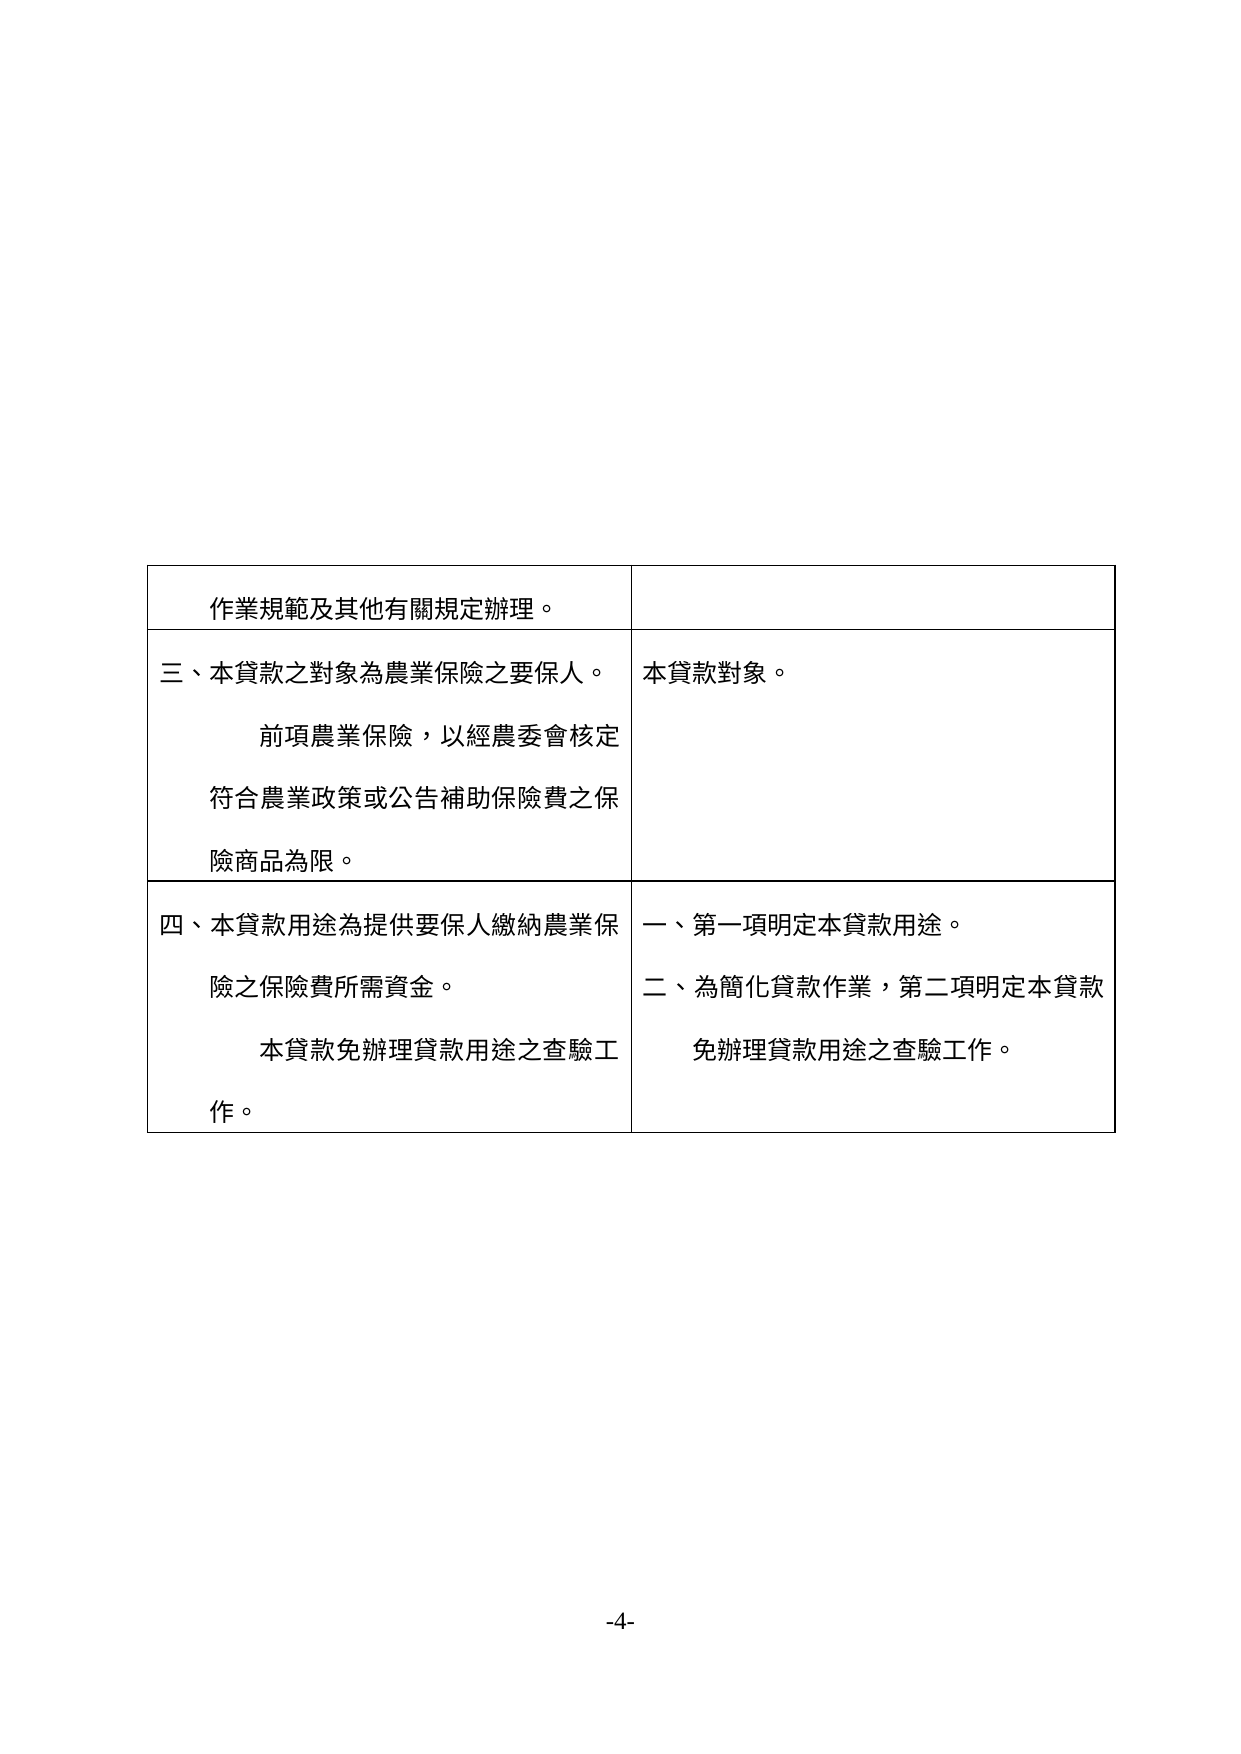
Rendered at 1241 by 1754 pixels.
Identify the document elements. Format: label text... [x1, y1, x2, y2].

table_cell 作業規範及其他有關規定辦理。 [148, 566, 631, 628]
table_cell 四、本貸款用途為提供要保人繳納農業保險之保險費所需資金。 本貸款免辦理貸款用途之查驗工作。 [148, 882, 631, 1132]
table_cell 本貸款對象。 [632, 630, 1114, 880]
table_cell [632, 566, 1114, 628]
table_cell 一、第一項明定本貸款用途。 二、為簡化貸款作業，第二項明定本貸款免辦理貸款用途之查驗工作。 [632, 882, 1114, 1132]
table_cell 三、本貸款之對象為農業保險之要保人。 前項農業保險，以經農委會核定符合農業政策或公告補助保險費之保險商品為限。 [148, 630, 631, 880]
